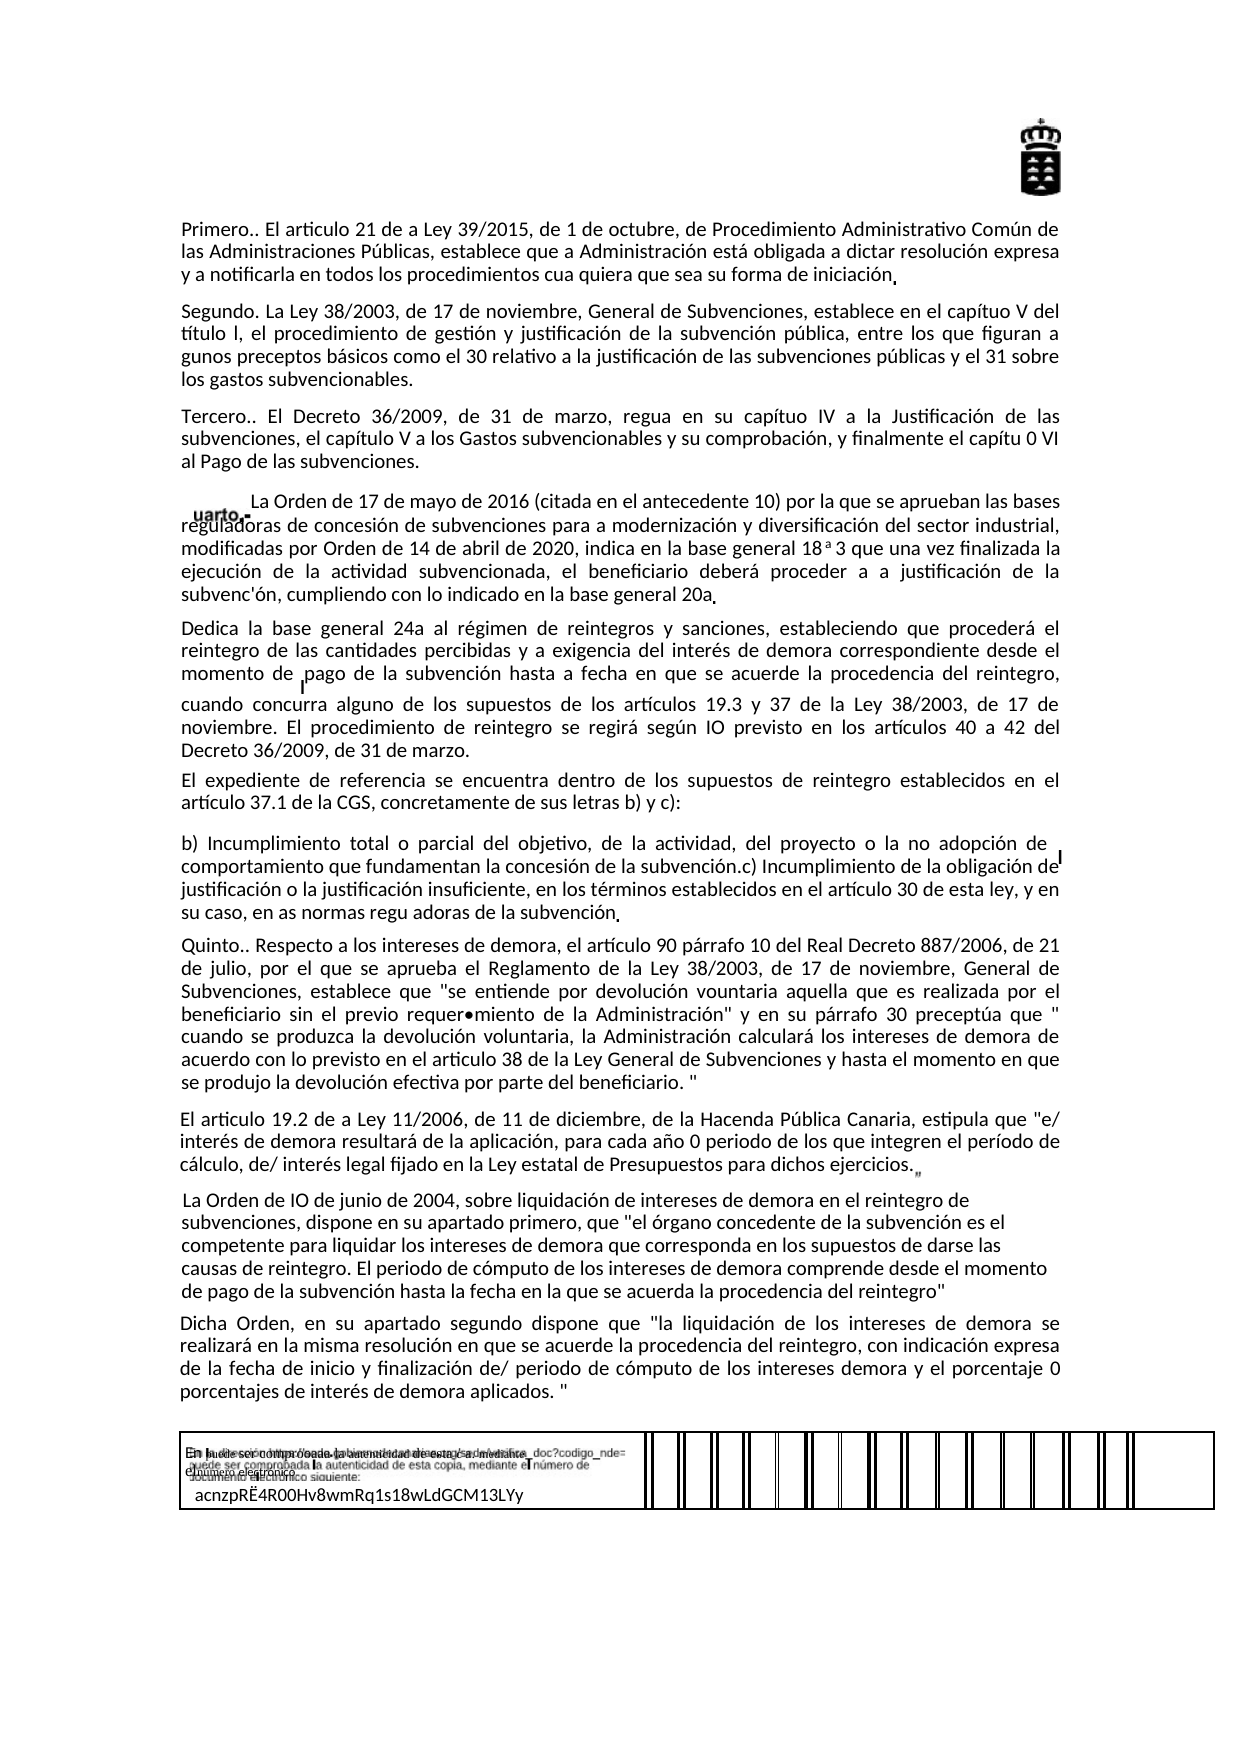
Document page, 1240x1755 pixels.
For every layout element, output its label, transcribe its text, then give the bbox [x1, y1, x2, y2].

text b) Incumplimiento total o parcial del objetivo, de la actividad, del proyecto o la no adopción de comportamiento que fundamentan la concesión de la subvención.c) Incumplimiento de la obligación de justificación o la justificación insuficiente, en los términos establecidos en el artículo 30 de esta ley, y en su caso, en as normas regu adoras de la subvención [181, 826, 1061, 925]
text Dedica la base general 24a al régimen de reintegros y sanciones, estableciendo que procederá el reintegro de las cantidades percibidas y a exigencia del interés de demora correspondiente desde el momento de pago de la subvención hasta a fecha en que se acuerde la procedencia del reintegro, cuando concurra alguno de los supuestos de los artículos 19.3 y 37 de la Ley 38/2003, de 17 de noviembre. El procedimiento de reintegro se regirá según IO previsto en los artículos 40 a 42 del Decreto 36/2009, de 31 de marzo. [181, 617, 1061, 762]
text Primero.. El articulo 21 de a Ley 39/2015, de 1 de octubre, de Procedimiento Administrativo Común de las Administraciones Públicas, establece que a Administración está obligada a dictar resolución expresa y a notificarla en todos los procedimientos cua quiera que sea su forma de iniciación [181, 218, 1061, 287]
text Dicha Orden, en su apartado segundo dispone que "la liquidación de los intereses de demora se realizará en la misma resolución en que se acuerde la procedencia del reintegro, con indicación expresa de la fecha de inicio y finalización de/ periodo de cómputo de los intereses demora y el porcentaje 0 porcentajes de interés de demora aplicados. " [179, 1312, 1062, 1404]
text El articulo 19.2 de a Ley 11/2006, de 11 de diciembre, de la Hacenda Pública Canaria, estipula que "e/ interés de demora resultará de la aplicación, para cada año 0 periodo de los que integren el período de cálculo, de/ interés legal fijado en la Ley estatal de Presupuestos para dichos ejercicios. [179, 1108, 1062, 1177]
text Tercero.. El Decreto 36/2009, de 31 de marzo, regua en su capítuo IV a la Justificación de las subvenciones, el capítulo V a los Gastos subvencionables y su comprobación, y finalmente el capítu 0 VI al Pago de las subvenciones. [181, 405, 1061, 474]
text La Orden de IO de junio de 2004, sobre liquidación de intereses de demora en el reintegro de subvenciones, dispone en su apartado primero, que "el órgano concedente de la subvención es el competente para liquidar los intereses de demora que corresponda en los supuestos de darse las causas de reintegro. El periodo de cómputo de los intereses de demora comprende desde el momento de pago de la subvención hasta la fecha en la que se acuerda la procedencia del reintegro" [181, 1189, 1062, 1304]
text Segundo. La Ley 38/2003, de 17 de noviembre, General de Subvenciones, establece en el capítuo V del título l, el procedimiento de gestión y justificación de la subvención pública, entre los que figuran a gunos preceptos básicos como el 30 relativo a la justificación de las subvenciones públicas y el 31 sobre los gastos subvencionables. [181, 300, 1061, 391]
text La Orden de 17 de mayo de 2016 (citada en el antecedente 10) por la que se aprueban las bases reguladoras de concesión de subvenciones para a modernización y diversificación del sector industrial, modificadas por Orden de 14 de abril de 2020, indica en la base general 18a 3 que una vez finalizada la ejecución de la actividad subvencionada, el beneficiario deberá proceder a a justificación de la subvenc'ón, cumpliendo con lo indicado en la base general 20a [181, 484, 1061, 606]
text Quinto.. Respecto a los intereses de demora, el artículo 90 párrafo 10 del Real Decreto 887/2006, de 21 de julio, por el que se aprueba el Reglamento de la Ley 38/2003, de 17 de noviembre, General de Subvenciones, establece que "se entiende por devolución vountaria aquella que es realizada por el beneficiario sin el previo requer•miento de la Administración" y en su párrafo 30 preceptúa que " cuando se produzca la devolución voluntaria, la Administración calculará los intereses de demora de acuerdo con lo previsto en el articulo 38 de la Ley General de Subvenciones y hasta el momento en que se produjo la devolución efectiva por parte del beneficiario. " [181, 934, 1061, 1095]
text El expediente de referencia se encuentra dentro de los supuestos de reintegro establecidos en el artículo 37.1 de la CGS, concretamente de sus letras b) y c): [181, 769, 1061, 815]
